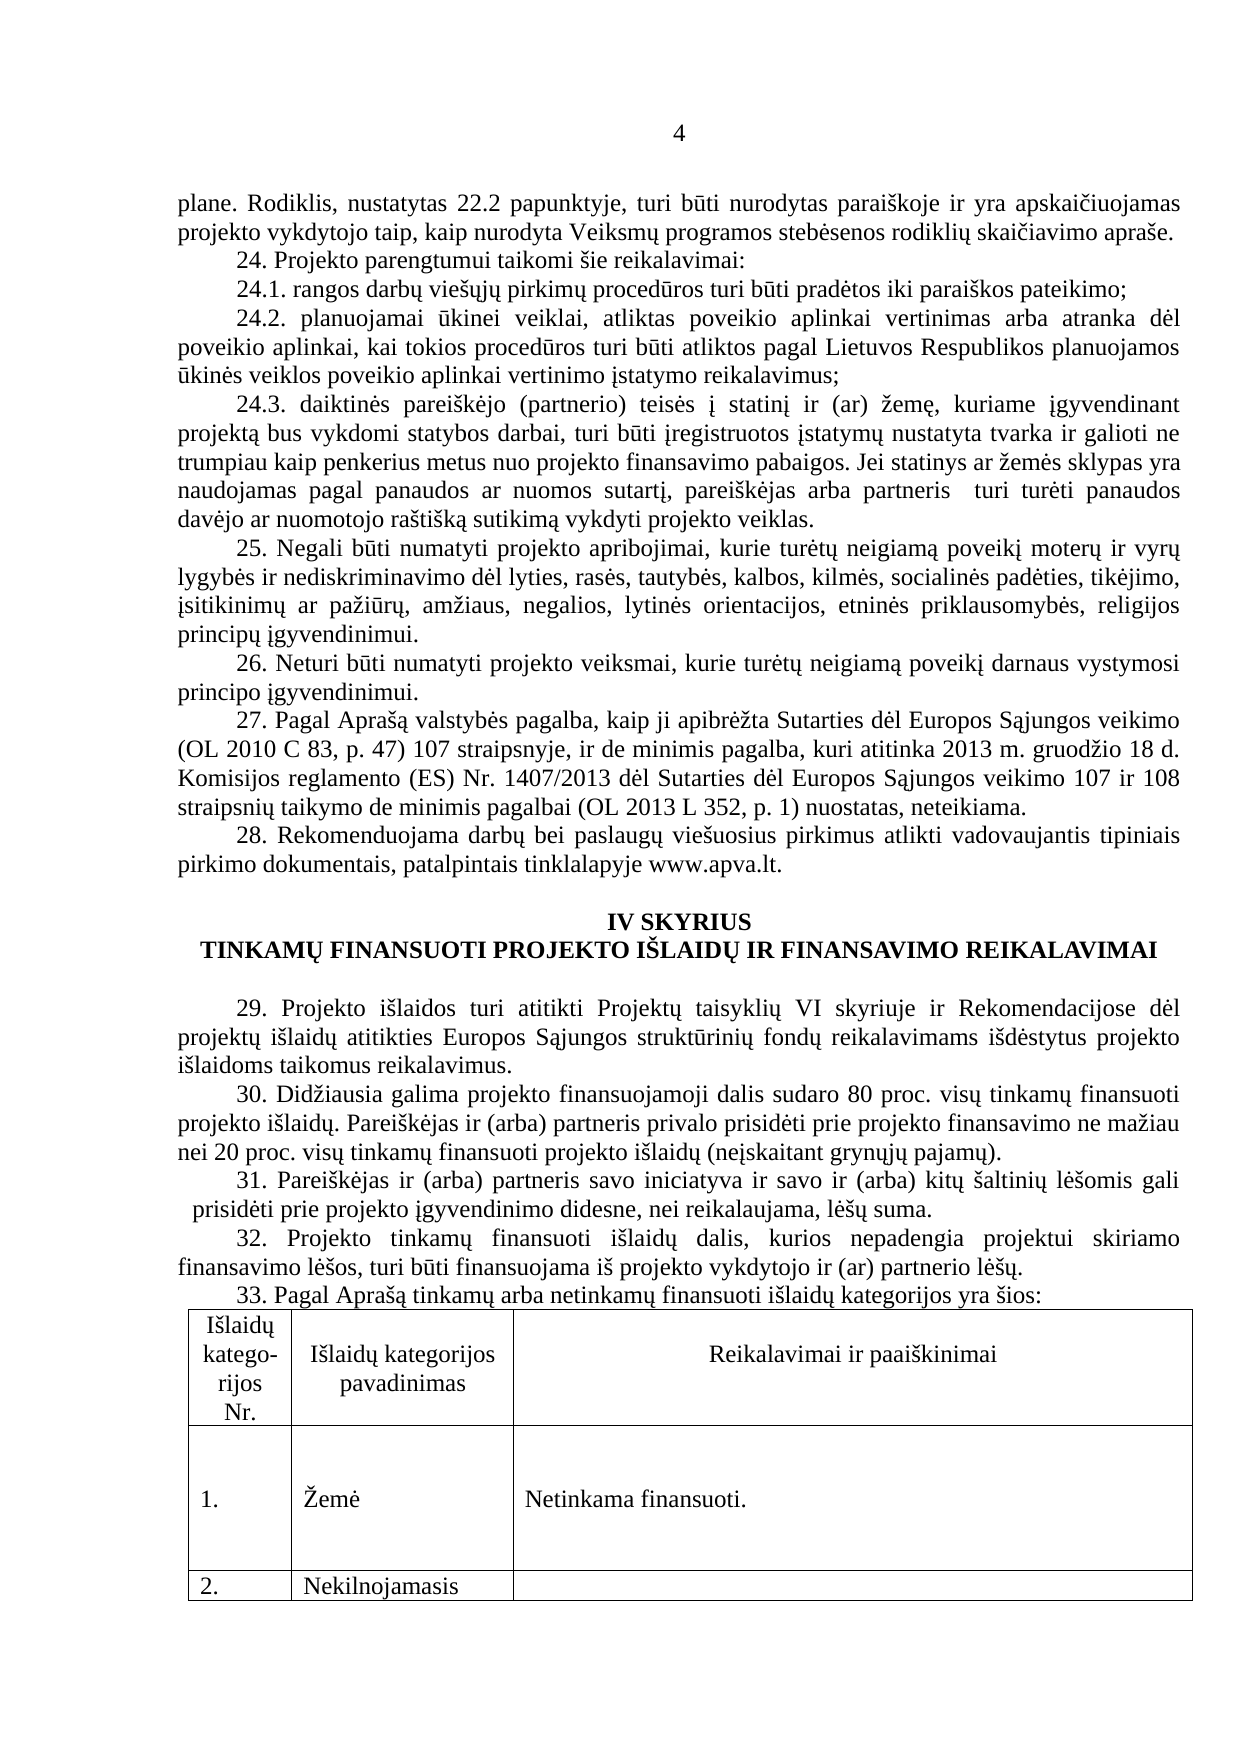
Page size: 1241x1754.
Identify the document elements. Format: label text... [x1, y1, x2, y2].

text 32. Projekto tinkamų finansuoti išlaidų dalis, kurios nepadengia projektui skiriamo finansavimo lėšos, turi būti finansuojama iš projekto vykdytojo ir (ar) partnerio lėšų. [177, 1223, 1181, 1281]
text 24.2. planuojamai ūkinei veiklai, atliktas poveikio aplinkai vertinimas arba atranka dėl poveikio aplinkai, kai tokios procedūros turi būti atliktos pagal Lietuvos Respublikos planuojamos ūkinės veiklos poveikio aplinkai vertinimo įstatymo reikalavimus; [177, 303, 1181, 389]
text 31. Pareiškėjas ir (arba) partneris savo iniciatyva ir savo ir (arba) kitų šaltinių lėšomis gali prisidėti prie projekto įgyvendinimo didesne, nei reikalaujama, lėšų suma. [192, 1166, 1181, 1223]
text IV SKYRIUS [177, 907, 1181, 936]
table_cell Nekilnojamasis [292, 1571, 513, 1600]
text 28. Rekomenduojama darbų bei paslaugų viešuosius pirkimus atlikti vadovaujantis tipiniais pirkimo dokumentais, patalpintais tinklalapyje www.apva.lt. [177, 821, 1181, 878]
text 26. Neturi būti numatyti projekto veiksmai, kurie turėtų neigiamą poveikį darnaus vystymosi principo įgyvendinimui. [177, 648, 1181, 706]
table_cell 2. [189, 1571, 291, 1600]
table_header Išlaidų kategorijos pavadinimas [292, 1310, 513, 1425]
text 30. Didžiausia galima projekto finansuojamoji dalis sudaro 80 proc. visų tinkamų finansuoti projekto išlaidų. Pareiškėjas ir (arba) partneris privalo prisidėti prie projekto finansavimo ne mažiau nei 20 proc. visų tinkamų finansuoti projekto išlaidų (neįskaitant grynųjų pajamų). [177, 1079, 1181, 1166]
table_cell Žemė [292, 1426, 513, 1570]
text 33. Pagal Aprašą tinkamų arba netinkamų finansuoti išlaidų kategorijos yra šios: [177, 1281, 1181, 1309]
text 24.1. rangos darbų viešųjų pirkimų procedūros turi būti pradėtos iki paraiškos pateikimo; [236, 274, 1181, 303]
text TINKAMŲ FINANSUOTI PROJEKTO IŠLAIDŲ IR FINANSAVIMO REIKALAVIMAI [177, 936, 1181, 964]
text plane. Rodiklis, nustatytas 22.2 papunktyje, turi būti nurodytas paraiškoje ir yra apskaičiuojamas projekto vykdytojo taip, kaip nurodyta Veiksmų programos stebėsenos rodiklių skaičiavimo apraše. [177, 188, 1181, 246]
table_cell 1. [189, 1426, 291, 1570]
table_header Išlaidų katego-rijos Nr. [189, 1310, 291, 1425]
text 24.3. daiktinės pareiškėjo (partnerio) teisės į statinį ir (ar) žemę, kuriame įgyvendinant projektą bus vykdomi statybos darbai, turi būti įregistruotos įstatymų nustatyta tvarka ir galioti ne trumpiau kaip penkerius metus nuo projekto finansavimo pabaigos. Jei statinys ar žemės sklypas yra naudojamas pagal panaudos ar nuomos sutartį, pareiškėjas arba partneris turi turėti panaudos davėjo ar nuomotojo raštišką sutikimą vykdyti projekto veiklas. [177, 389, 1181, 533]
table_cell [514, 1571, 1192, 1600]
table_header Reikalavimai ir paaiškinimai [514, 1310, 1192, 1425]
text 27. Pagal Aprašą valstybės pagalba, kaip ji apibrėžta Sutarties dėl Europos Sąjungos veikimo (OL 2010 C 83, p. 47) 107 straipsnyje, ir de minimis pagalba, kuri atitinka 2013 m. gruodžio 18 d. Komisijos reglamento (ES) Nr. 1407/2013 dėl Sutarties dėl Europos Sąjungos veikimo 107 ir 108 straipsnių taikymo de minimis pagalbai (OL 2013 L 352, p. 1) nuostatas, neteikiama. [177, 706, 1181, 821]
table_cell Netinkama finansuoti. [514, 1426, 1192, 1570]
text 29. Projekto išlaidos turi atitikti Projektų taisyklių VI skyriuje ir Rekomendacijose dėl projektų išlaidų atitikties Europos Sąjungos struktūrinių fondų reikalavimams išdėstytus projekto išlaidoms taikomus reikalavimus. [177, 993, 1181, 1079]
text 25. Negali būti numatyti projekto apribojimai, kurie turėtų neigiamą poveikį moterų ir vyrų lygybės ir nediskriminavimo dėl lyties, rasės, tautybės, kalbos, kilmės, socialinės padėties, tikėjimo, įsitikinimų ar pažiūrų, amžiaus, negalios, lytinės orientacijos, etninės priklausomybės, religijos principų įgyvendinimui. [177, 533, 1181, 648]
text 24. Projekto parengtumui taikomi šie reikalavimai: [177, 246, 1181, 274]
